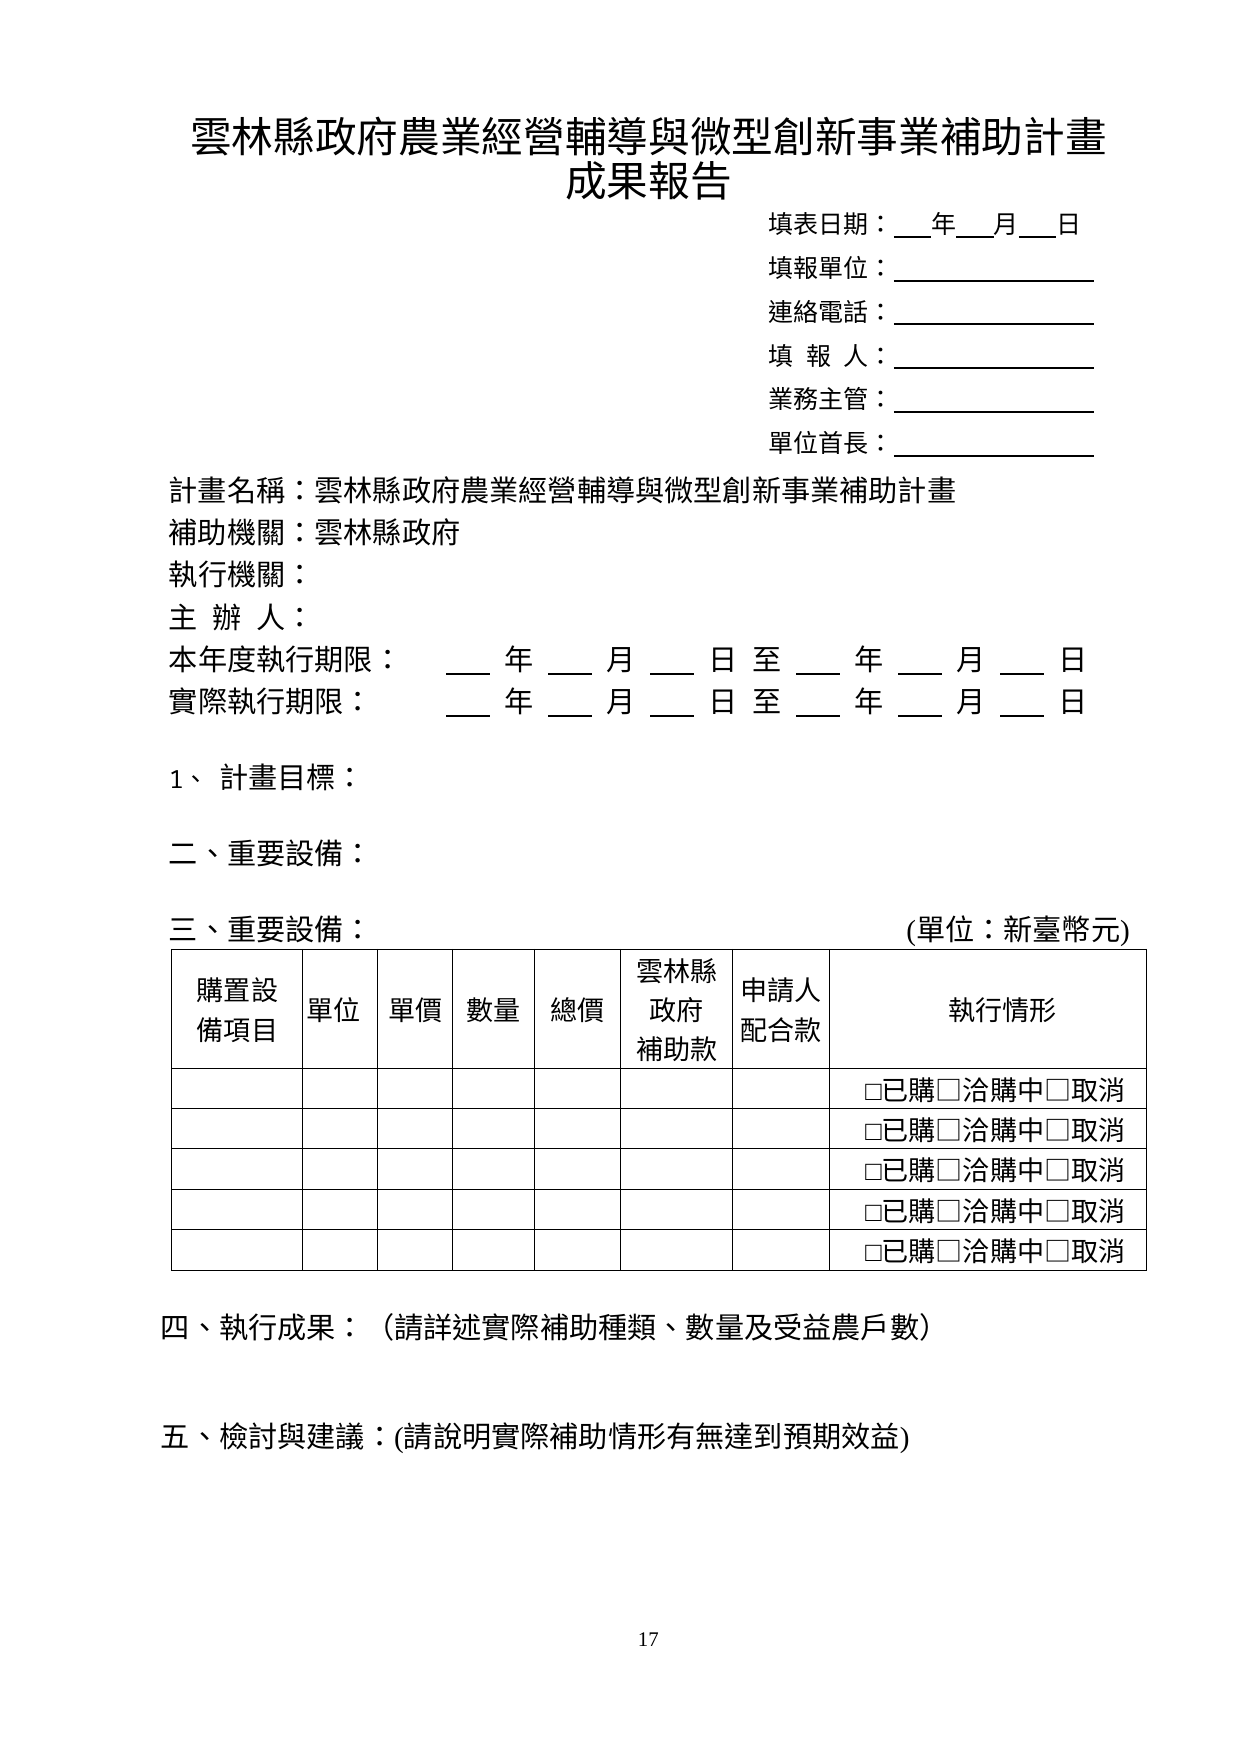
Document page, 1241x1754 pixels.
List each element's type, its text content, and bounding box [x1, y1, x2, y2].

table_cell □已購□洽購中□取消 [830, 1109, 1146, 1148]
text 業務主管： [169, 380, 1165, 416]
table_cell □已購□洽購中□取消 [830, 1190, 1146, 1229]
text 計畫名稱：雲林縣政府農業經營輔導與微型創新事業補助計畫 [168, 467, 1165, 510]
table_header 總價 [535, 950, 620, 1067]
table_cell [621, 1230, 732, 1269]
table_cell [733, 1069, 829, 1108]
table_cell [621, 1190, 732, 1229]
table_cell [303, 1109, 377, 1148]
table_header 單價 [378, 950, 452, 1067]
table_header 執行情形 [830, 950, 1146, 1067]
table_cell [378, 1230, 452, 1269]
table_cell [303, 1190, 377, 1229]
table_cell [172, 1069, 302, 1108]
table_cell [378, 1109, 452, 1148]
text 三、重要設備： (單位：新臺幣元) [169, 906, 1165, 949]
table_cell [172, 1190, 302, 1229]
text 填表日期： 年 月 日 [169, 205, 1165, 241]
table_cell [378, 1149, 452, 1189]
table_cell [535, 1230, 620, 1269]
text 五、檢討與建議：(請說明實際補助情形有無達到預期效益) [161, 1413, 1165, 1456]
table_header 單位 [303, 950, 377, 1067]
table_cell [172, 1109, 302, 1148]
table_cell [733, 1190, 829, 1229]
text 執行機關： [169, 552, 1165, 594]
text 四、執行成果：（請詳述實際補助種類、數量及受益農戶數） [161, 1304, 1165, 1346]
text 連絡電話： [169, 292, 1165, 329]
text 補助機關：雲林縣政府 [168, 510, 1165, 552]
list 計畫目標： [169, 755, 1165, 797]
table_cell [535, 1069, 620, 1108]
text 單位首長： [169, 424, 1165, 460]
table_cell [453, 1069, 534, 1108]
text 本年度執行期限： 年 月 日 至 年 月 日 [169, 637, 1165, 679]
table_cell [453, 1230, 534, 1269]
table_cell [535, 1149, 620, 1189]
table_cell [535, 1109, 620, 1148]
text 填 報 人： [169, 336, 1165, 372]
text 填報單位： [169, 249, 1165, 285]
table_cell [172, 1230, 302, 1269]
table_cell □已購□洽購中□取消 [830, 1230, 1146, 1269]
table_cell [303, 1069, 377, 1108]
table_header 申請人 配合款 [733, 950, 829, 1067]
text 雲林縣政府農業經營輔導與微型創新事業補助計畫 [131, 117, 1165, 161]
table_header 雲林縣政府 補助款 [621, 950, 732, 1067]
table_cell [303, 1230, 377, 1269]
table_header 購置設 備項目 [172, 950, 302, 1067]
text 成果報告 [131, 161, 1165, 205]
text 主 辦 人： [169, 594, 1165, 637]
table_cell □已購□洽購中□取消 [830, 1149, 1146, 1189]
table_cell [733, 1230, 829, 1269]
table_cell [453, 1149, 534, 1189]
text 二、重要設備： [169, 831, 1165, 873]
table_cell [453, 1190, 534, 1229]
table_cell [535, 1190, 620, 1229]
table_cell □已購□洽購中□取消 [830, 1069, 1146, 1108]
text 實際執行期限： 年 月 日 至 年 月 日 [169, 679, 1165, 721]
table_cell [172, 1149, 302, 1189]
table_cell [621, 1149, 732, 1189]
table_header 數量 [453, 950, 534, 1067]
table_cell [621, 1109, 732, 1148]
table_cell [378, 1069, 452, 1108]
table_cell [621, 1069, 732, 1108]
table_cell [378, 1190, 452, 1229]
table_cell [453, 1109, 534, 1148]
table_cell [733, 1109, 829, 1148]
table_cell [303, 1149, 377, 1189]
table_cell [733, 1149, 829, 1189]
